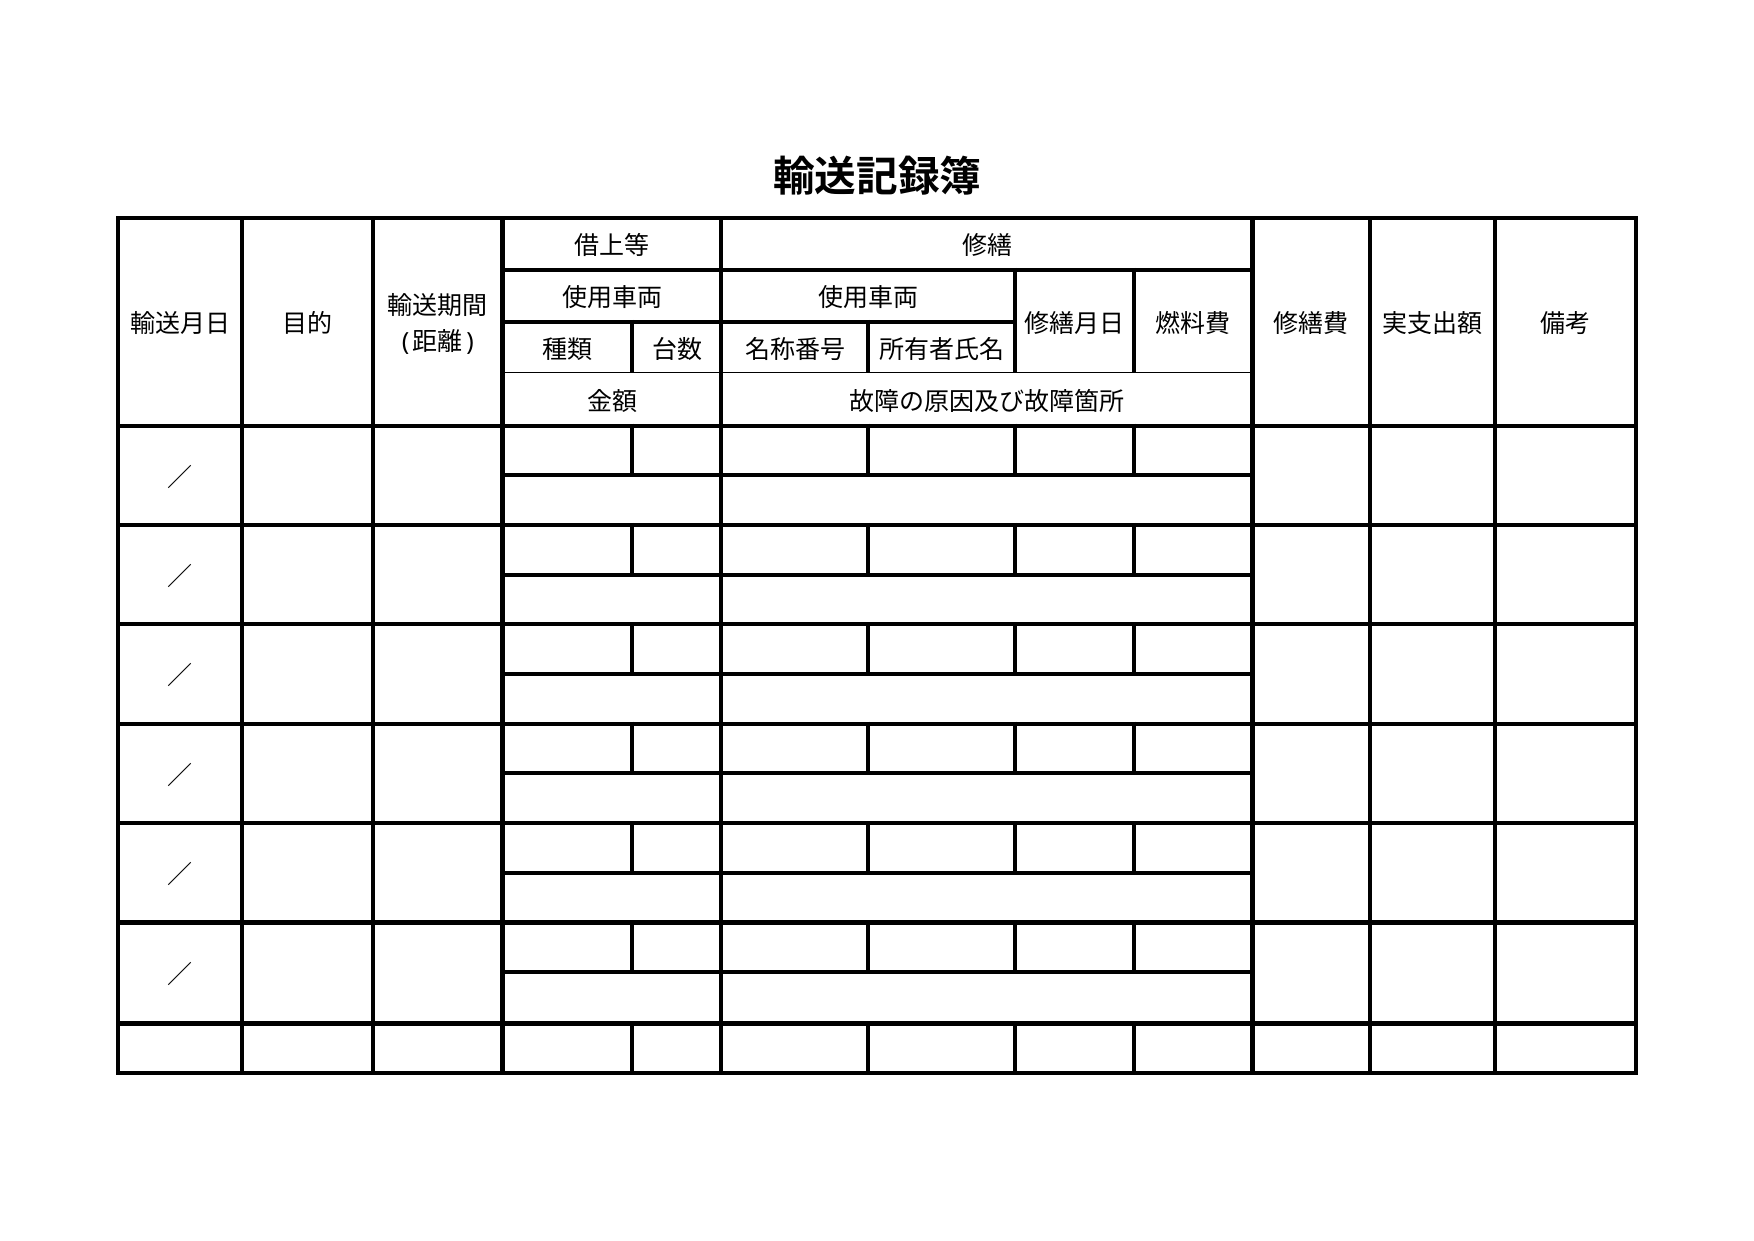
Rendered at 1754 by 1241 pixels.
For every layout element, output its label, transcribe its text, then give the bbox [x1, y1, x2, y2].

title 輸送記録簿 [118, 143, 1636, 203]
table_cell [1372, 626, 1493, 722]
table_cell [634, 626, 719, 672]
table_cell 使用車両 [723, 272, 1013, 320]
table_header 修繕費 [1255, 220, 1368, 423]
table_cell [723, 1026, 866, 1071]
table_cell [723, 527, 866, 572]
table_cell [634, 925, 719, 970]
table_cell [1255, 726, 1368, 821]
table_cell [870, 428, 1013, 473]
table_cell [1497, 428, 1634, 523]
table_cell [505, 577, 719, 622]
table_cell ／ [120, 825, 240, 920]
table_header 輸送月日 [120, 220, 240, 423]
table_cell [505, 825, 630, 871]
table_cell [505, 875, 719, 920]
table_cell [1136, 626, 1250, 672]
table_cell [1255, 626, 1368, 722]
table_cell [1017, 825, 1132, 871]
table_cell [1255, 825, 1368, 920]
table_cell [505, 676, 719, 722]
table_cell [505, 428, 630, 473]
table_cell [870, 726, 1013, 771]
table_header 目的 [244, 220, 371, 423]
table_cell [723, 477, 1250, 523]
table_cell [505, 477, 719, 523]
table_cell [505, 974, 719, 1021]
table_header 実支出額 [1372, 220, 1493, 423]
table_cell 燃料費 [1136, 272, 1250, 372]
table_cell [1372, 428, 1493, 523]
table_cell [723, 775, 1250, 821]
table_cell [723, 577, 1250, 622]
table_cell ／ [120, 428, 240, 523]
table_cell [723, 726, 866, 771]
table_cell [244, 825, 371, 920]
table_cell [505, 726, 630, 771]
table_cell 金額 [505, 373, 719, 423]
table_cell [1497, 726, 1634, 821]
table_cell 所有者氏名 [870, 324, 1013, 372]
table_cell [723, 825, 866, 871]
table_cell [1017, 428, 1132, 473]
table_cell 使用車両 [505, 272, 719, 320]
table_cell [244, 527, 371, 622]
table_cell [505, 626, 630, 672]
table_cell [723, 676, 1250, 722]
table_cell [1372, 726, 1493, 821]
table_cell [870, 527, 1013, 572]
table_cell [1017, 626, 1132, 672]
table_cell [1497, 527, 1634, 622]
table_cell [723, 925, 866, 970]
table_cell [1497, 1026, 1634, 1071]
table_cell [244, 1026, 371, 1071]
table_cell [1136, 825, 1250, 871]
table_cell [1497, 626, 1634, 722]
table_cell [1255, 527, 1368, 622]
table_cell [375, 726, 500, 821]
table_cell [505, 1026, 630, 1071]
table_cell [634, 527, 719, 572]
table_cell [120, 1026, 240, 1071]
table_cell [723, 626, 866, 672]
table_cell [723, 875, 1250, 920]
table_cell 修繕月日 [1017, 272, 1132, 372]
table_cell [505, 527, 630, 572]
table_cell [1017, 1026, 1132, 1071]
table_cell 台数 [634, 324, 719, 372]
table_cell [870, 626, 1013, 672]
table_cell ／ [120, 925, 240, 1021]
table_cell 故障の原因及び故障箇所 [723, 373, 1250, 423]
table_cell [1255, 925, 1368, 1021]
table_cell [1136, 527, 1250, 572]
table_cell [375, 1026, 500, 1071]
table_cell [1497, 925, 1634, 1021]
table_cell [375, 825, 500, 920]
table_cell [1255, 1026, 1368, 1071]
table_cell [1372, 527, 1493, 622]
table_cell [723, 974, 1250, 1021]
table_cell ／ [120, 527, 240, 622]
table_cell [634, 825, 719, 871]
table_cell [870, 1026, 1013, 1071]
table_cell [505, 775, 719, 821]
table_cell [1372, 925, 1493, 1021]
table_cell [375, 527, 500, 622]
table_cell 種類 [505, 324, 630, 372]
table_cell [1017, 726, 1132, 771]
table_header 備考 [1497, 220, 1634, 423]
table_cell [870, 925, 1013, 970]
table_header 借上等 [505, 220, 719, 268]
table_cell [1136, 925, 1250, 970]
table_cell [1372, 1026, 1493, 1071]
table_cell [1497, 825, 1634, 920]
table_cell [375, 925, 500, 1021]
table_cell [244, 726, 371, 821]
table_cell [375, 626, 500, 722]
table_cell [505, 925, 630, 970]
table_cell 名称番号 [723, 324, 866, 372]
table_cell [375, 428, 500, 523]
table_cell [870, 825, 1013, 871]
table_cell [1255, 428, 1368, 523]
table_cell [1017, 925, 1132, 970]
table_cell ／ [120, 726, 240, 821]
table_header 修繕 [723, 220, 1250, 268]
table_cell [244, 925, 371, 1021]
table_cell [723, 428, 866, 473]
table_cell [244, 626, 371, 722]
table_cell ／ [120, 626, 240, 722]
table_cell [1136, 428, 1250, 473]
table_header 輸送期間 (距離) [375, 220, 500, 423]
table_cell [634, 726, 719, 771]
table_cell [1136, 1026, 1250, 1071]
table_cell [634, 428, 719, 473]
table_cell [1372, 825, 1493, 920]
table_cell [1017, 527, 1132, 572]
table_cell [244, 428, 371, 523]
table_cell [634, 1026, 719, 1071]
table_cell [1136, 726, 1250, 771]
